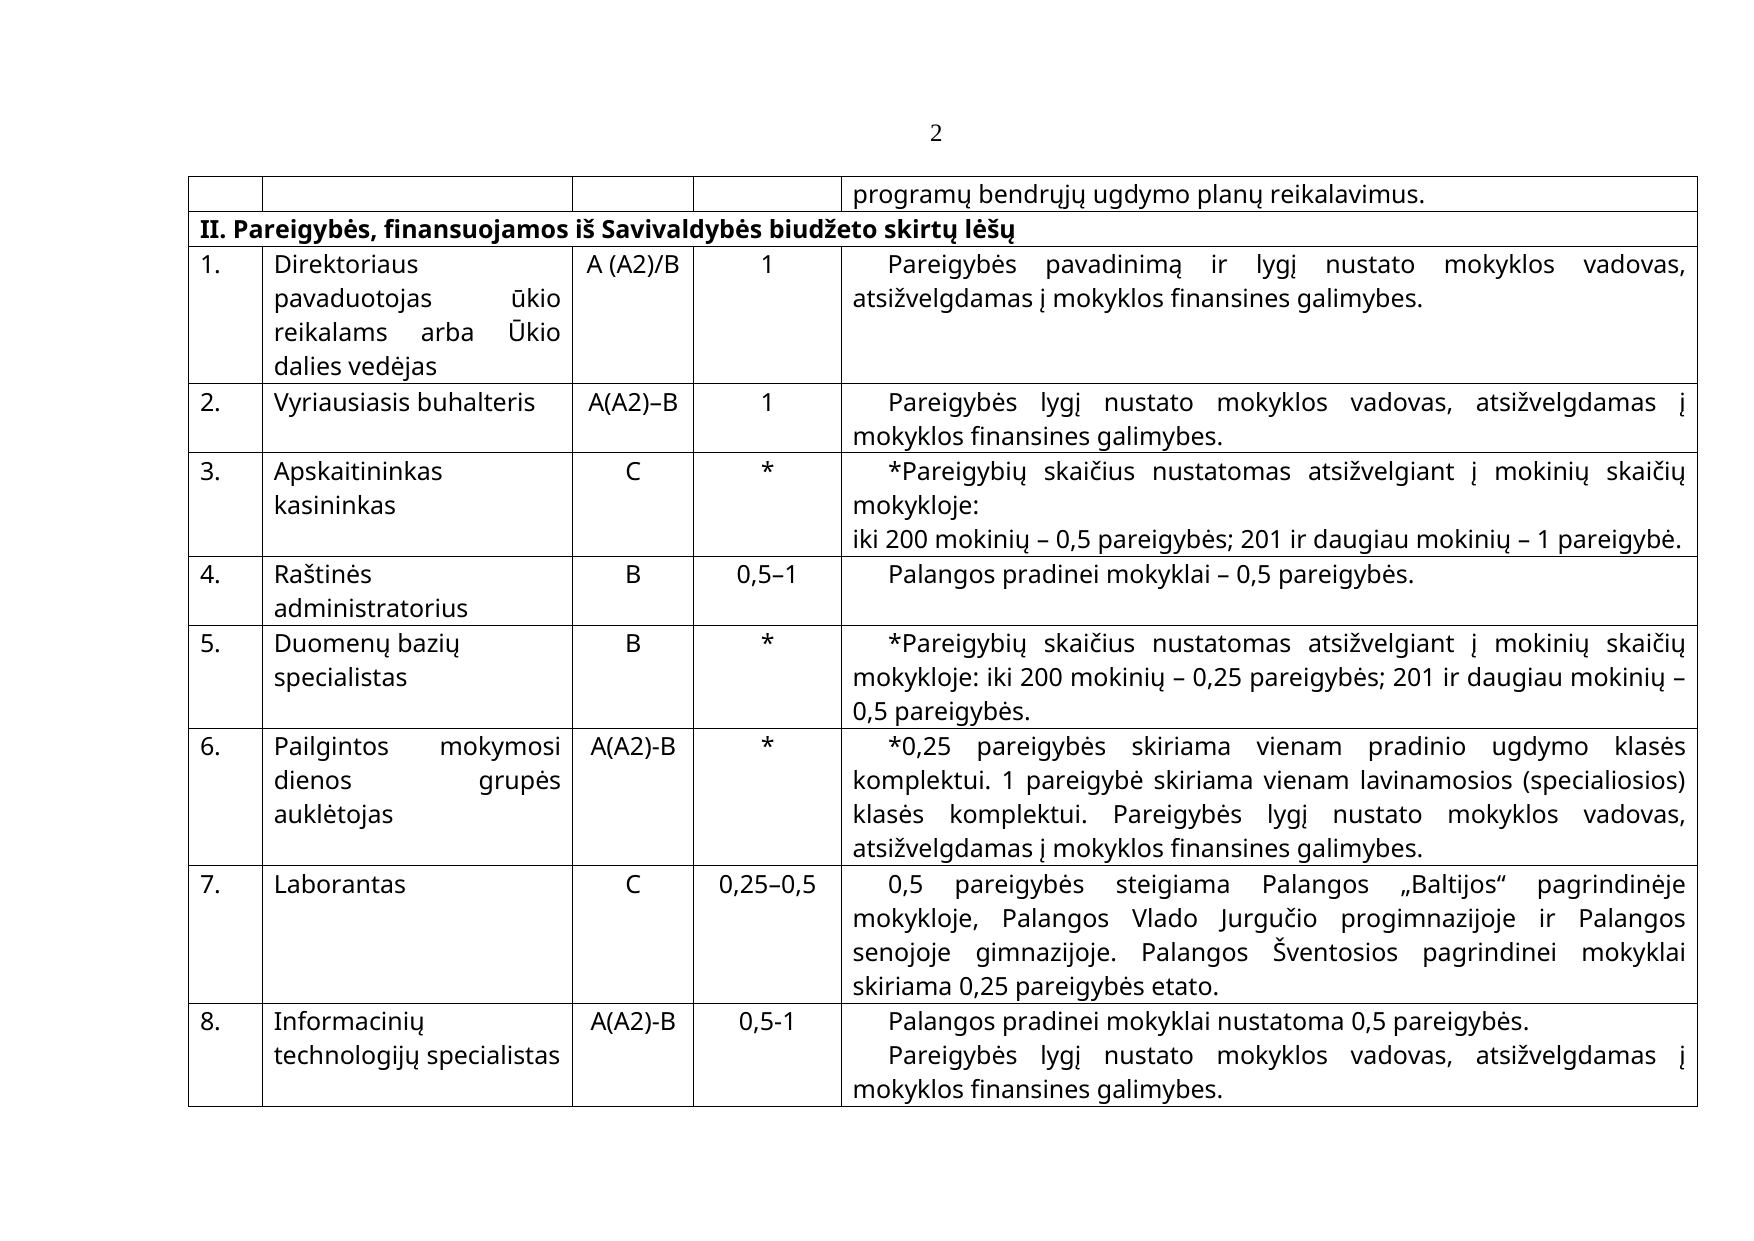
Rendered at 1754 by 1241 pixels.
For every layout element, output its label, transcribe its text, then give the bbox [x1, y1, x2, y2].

table_cell *Pareigybių skaičius nustatomas atsižvelgiant į mokinių skaičių mokykloje: iki 200 mokinių – 0,5 pareigybės; 201 ir daugiau mokinių – 1 pareigybė. [842, 453, 1697, 556]
table_cell 1 [694, 247, 841, 383]
table_cell Palangos pradinei mokyklai – 0,5 pareigybės. [842, 557, 1697, 625]
table_cell [263, 177, 572, 211]
table_cell 4. [189, 557, 262, 625]
table_cell *Pareigybių skaičius nustatomas atsižvelgiant į mokinių skaičių mokykloje: iki 200 mokinių – 0,25 pareigybės; 201 ir daugiau mokinių – 0,5 pareigybės. [842, 626, 1697, 728]
table_cell *0,25 pareigybės skiriama vienam pradinio ugdymo klasės komplektui. 1 pareigybė skiriama vienam lavinamosios (specialiosios) klasės komplektui. Pareigybės lygį nustato mokyklos vadovas, atsižvelgdamas į mokyklos finansines galimybes. [842, 729, 1697, 865]
table_cell Pareigybės lygį nustato mokyklos vadovas, atsižvelgdamas į mokyklos finansines galimybes. [842, 384, 1697, 452]
table_cell 0,5–1 [694, 557, 841, 625]
table_cell programų bendrųjų ugdymo planų reikalavimus. [842, 177, 1697, 211]
table_cell * [694, 453, 841, 556]
table_cell A(A2)-B [573, 729, 693, 865]
table_cell Duomenų bazių specialistas [263, 626, 572, 728]
table_cell Laborantas [263, 866, 572, 1002]
table_cell 3. [189, 453, 262, 556]
table_cell 2. [189, 384, 262, 452]
table_cell Palangos pradinei mokyklai nustatoma 0,5 pareigybės. Pareigybės lygį nustato mokyklos vadovas, atsižvelgdamas į mokyklos finansines galimybes. [842, 1004, 1697, 1106]
table_cell C [573, 866, 693, 1002]
table_cell II. Pareigybės, finansuojamos iš Savivaldybės biudžeto skirtų lėšų [189, 212, 1697, 246]
table_cell Raštinės administratorius [263, 557, 572, 625]
table_cell Informacinių technologijų specialistas [263, 1004, 572, 1106]
table_cell 6. [189, 729, 262, 865]
table_cell Apskaitininkas kasininkas [263, 453, 572, 556]
table_cell B [573, 626, 693, 728]
table_cell [573, 177, 693, 211]
table_cell 8. [189, 1004, 262, 1106]
table_cell 0,5-1 [694, 1004, 841, 1106]
table_cell A(A2)-B [573, 1004, 693, 1106]
table_cell Vyriausiasis buhalteris [263, 384, 572, 452]
table_cell * [694, 729, 841, 865]
table_cell 1 [694, 384, 841, 452]
table_cell B [573, 557, 693, 625]
table_cell Direktoriaus pavaduotojas ūkio reikalams arba Ūkio dalies vedėjas [263, 247, 572, 383]
table_cell Pailgintos mokymosi dienos grupės auklėtojas [263, 729, 572, 865]
table_cell 7. [189, 866, 262, 1002]
table_cell 0,5 pareigybės steigiama Palangos „Baltijos“ pagrindinėje mokykloje, Palangos Vlado Jurgučio progimnazijoje ir Palangos senojoje gimnazijoje. Palangos Šventosios pagrindinei mokyklai skiriama 0,25 pareigybės etato. [842, 866, 1697, 1002]
table_cell 5. [189, 626, 262, 728]
table_cell [694, 177, 841, 211]
table_cell C [573, 453, 693, 556]
table_cell Pareigybės pavadinimą ir lygį nustato mokyklos vadovas, atsižvelgdamas į mokyklos finansines galimybes. [842, 247, 1697, 383]
table_cell * [694, 626, 841, 728]
table_cell 0,25–0,5 [694, 866, 841, 1002]
table_cell A(A2)–B [573, 384, 693, 452]
table_cell [189, 177, 262, 211]
table_cell 1. [189, 247, 262, 383]
table_cell A (A2)/B [573, 247, 693, 383]
